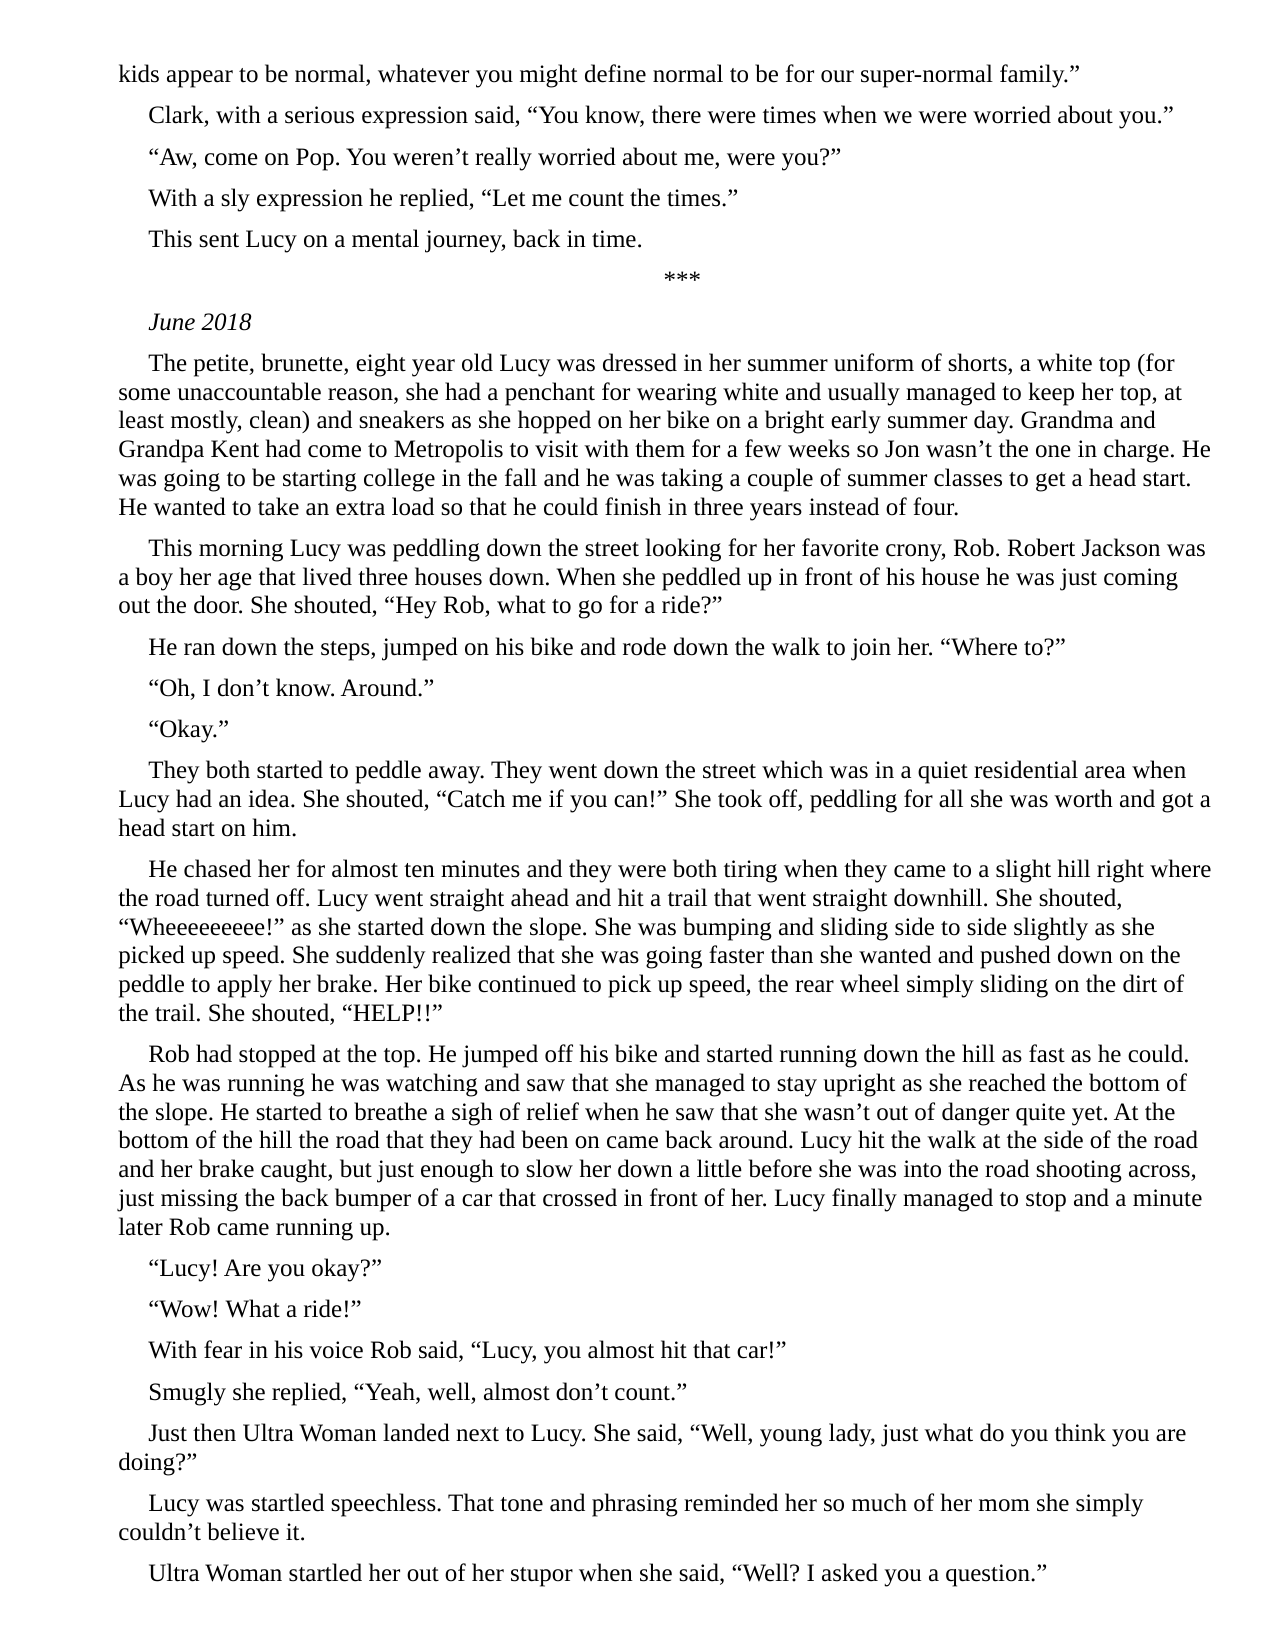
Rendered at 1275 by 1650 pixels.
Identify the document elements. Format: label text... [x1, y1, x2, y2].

text kids appear to be normal, whatever you might define normal to be for our super-normal family.” [118, 59, 1216, 88]
text With a sly expression he replied, “Let me count the times.” [118, 183, 1216, 212]
text Rob had stopped at the top. He jumped off his bike and started running down the hill as fast as he could. As he was running he was watching and saw that she managed to stay upright as she reached the bottom of the slope. He started to breathe a sigh of relief when he saw that she wasn’t out of danger quite yet. At the bottom of the hill the road that they had been on came back around. Lucy hit the walk at the side of the road and her brake caught, but just enough to slow her down a little before she was into the road shooting across, just missing the back bumper of a car that crossed in front of her. Lucy finally managed to stop and a minute later Rob came running up. [118, 1039, 1216, 1240]
text June 2018 [118, 307, 1216, 335]
text *** [118, 265, 1216, 294]
text Ultra Woman startled her out of her stupor when she said, “Well? I asked you a question.” [118, 1558, 1216, 1587]
text Lucy was startled speechless. That tone and phrasing reminded her so much of her mom she simply couldn’t believe it. [118, 1488, 1216, 1545]
text “Okay.” [118, 714, 1216, 743]
text “Lucy! Are you okay?” [118, 1253, 1216, 1282]
text Just then Ultra Woman landed next to Lucy. She said, “Well, young lady, just what do you think you are doing?” [118, 1418, 1216, 1475]
text They both started to peddle away. They went down the street which was in a quiet residential area when Lucy had an idea. She shouted, “Catch me if you can!” She took off, peddling for all she was worth and got a head start on him. [118, 755, 1216, 842]
text With fear in his voice Rob said, “Lucy, you almost hit that car!” [118, 1335, 1216, 1364]
text He ran down the steps, jumped on his bike and rode down the walk to join her. “Where to?” [118, 632, 1216, 660]
text “Aw, come on Pop. You weren’t really worried about me, were you?” [118, 142, 1216, 170]
text “Wow! What a ride!” [118, 1294, 1216, 1323]
text Smugly she replied, “Yeah, well, almost don’t count.” [118, 1377, 1216, 1405]
text “Oh, I don’t know. Around.” [118, 673, 1216, 702]
text The petite, brunette, eight year old Lucy was dressed in her summer uniform of shorts, a white top (for some unaccountable reason, she had a penchant for wearing white and usually managed to keep her top, at least mostly, clean) and sneakers as she hopped on her bike on a bright early summer day. Grandma and Grandpa Kent had come to Metropolis to visit with them for a few weeks so Jon wasn’t the one in charge. He was going to be starting college in the fall and he was taking a couple of summer classes to get a head start. He wanted to take an extra load so that he could finish in three years instead of four. [118, 348, 1216, 520]
text This morning Lucy was peddling down the street looking for her favorite crony, Rob. Robert Jackson was a boy her age that lived three houses down. When she peddled up in front of his house he was just coming out the door. She shouted, “Hey Rob, what to go for a ride?” [118, 533, 1216, 619]
text This sent Lucy on a mental journey, back in time. [118, 224, 1216, 253]
text He chased her for almost ten minutes and they were both tiring when they came to a slight hill right where the road turned off. Lucy went straight ahead and hit a trail that went straight downhill. She shouted, “Wheeeeeeeee!” as she started down the slope. She was bumping and sliding side to side slightly as she picked up speed. She suddenly realized that she was going faster than she wanted and pushed down on the peddle to apply her brake. Her bike continued to pick up speed, the rear wheel simply sliding on the dirt of the trail. She shouted, “HELP!!” [118, 854, 1216, 1027]
text Clark, with a serious expression said, “You know, there were times when we were worried about you.” [118, 100, 1216, 129]
